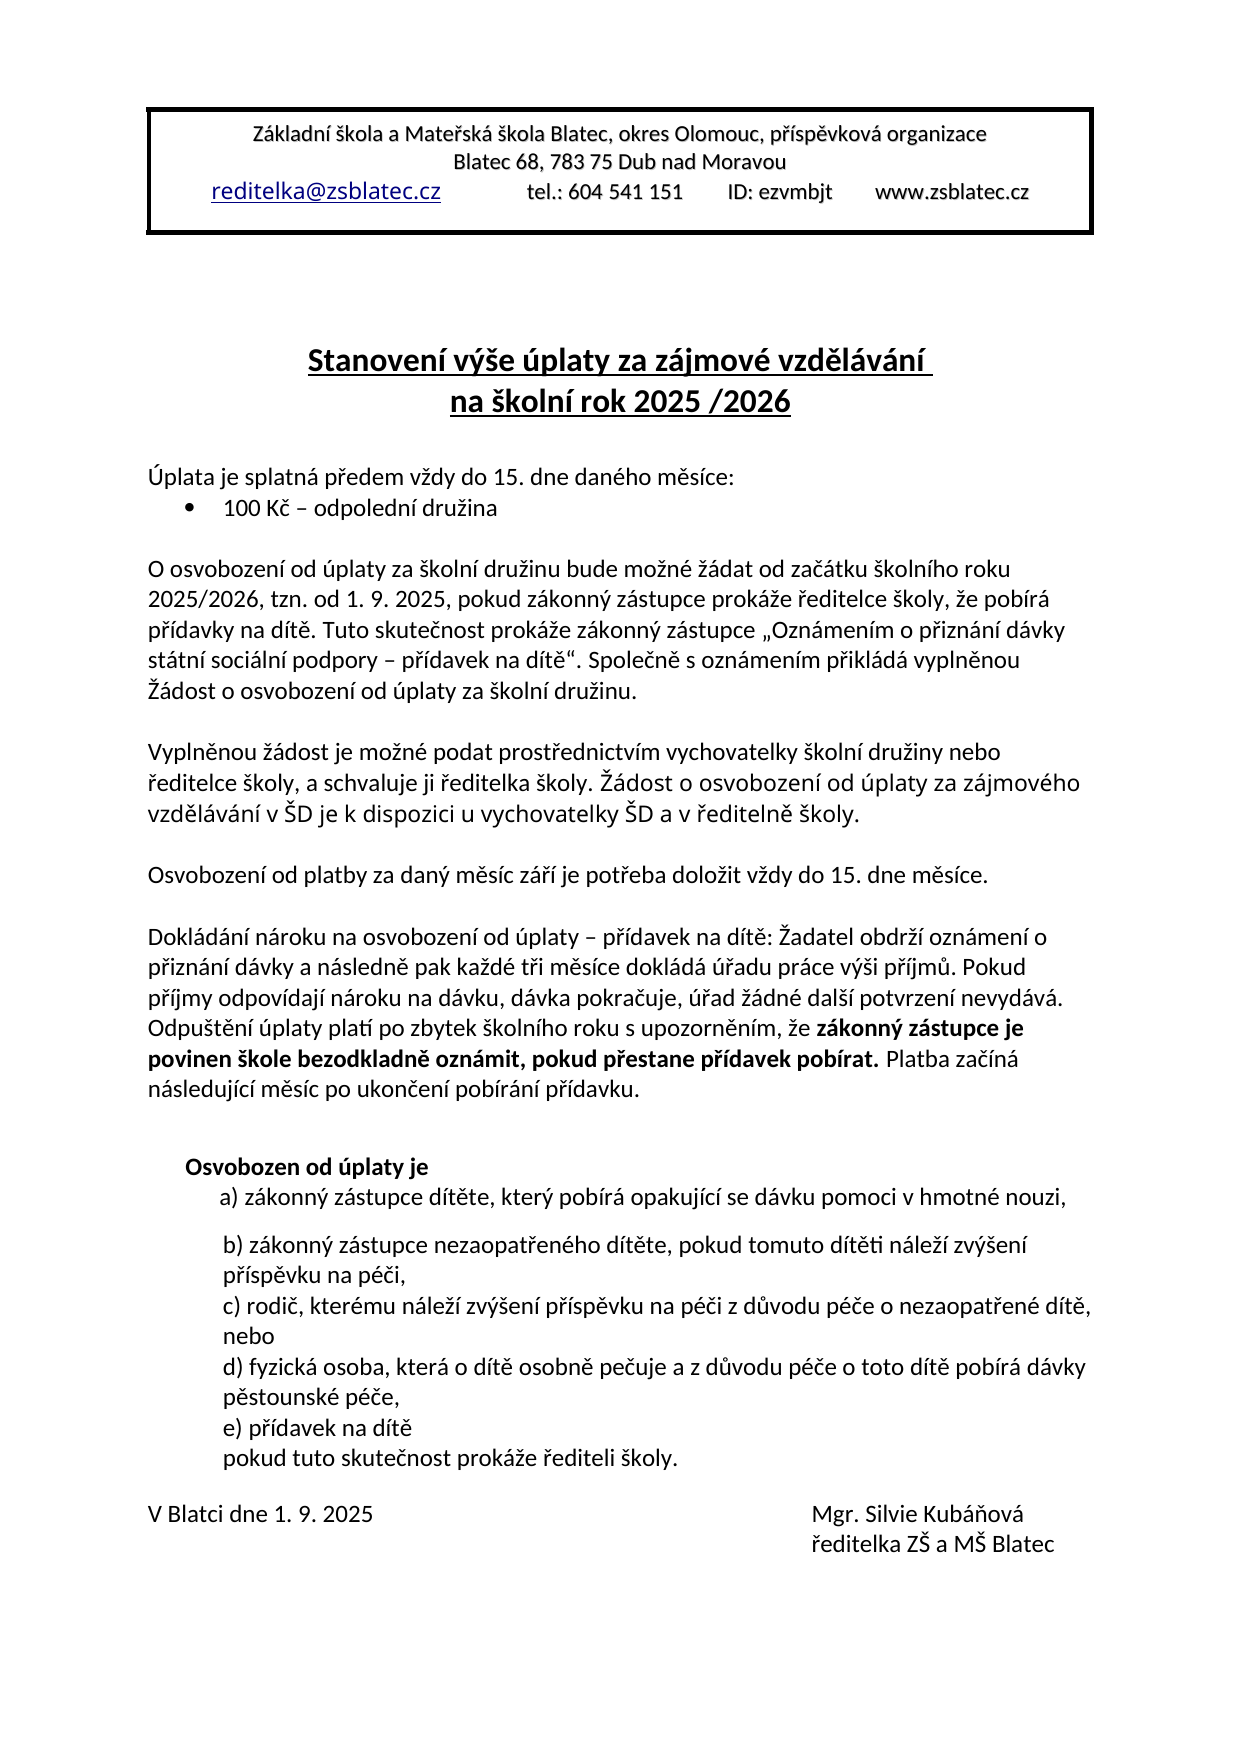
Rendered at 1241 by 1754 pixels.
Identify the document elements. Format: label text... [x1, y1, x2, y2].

text c) rodič, kterému náleží zvýšení příspěvku na péči z důvodu péče o nezaopatřené dítě, nebo [223, 1290, 1093, 1351]
text Blatec 68, 783 75 Dub nad Moravou [166, 147, 1074, 175]
list 100 Kč – odpolední družina [185, 492, 1093, 522]
text Osvobození od platby za daný měsíc září je potřeba doložit vždy do 15. dne měsíce. [148, 860, 1093, 890]
text Stanovení výše úplaty za zájmové vzdělávání [148, 339, 1093, 380]
text Vyplněnou žádost je možné podat prostřednictvím vychovatelky školní družiny nebo ředitelce školy, a schvaluje ji ředitelka školy. Žádost o osvobození od úplaty za zájmového vzdělávání v ŠD je k dispozici u vychovatelky ŠD a v ředitelně školy. [148, 736, 1093, 829]
text pokud tuto skutečnost prokáže řediteli školy. [223, 1442, 1093, 1473]
text Základní škola a Mateřská škola Blatec, okres Olomouc, příspěvková organizace [166, 119, 1074, 147]
text d) fyzická osoba, která o dítě osobně pečuje a z důvodu péče o toto dítě pobírá dávky pěstounské péče, [223, 1351, 1093, 1412]
text O osvobození od úplaty za školní družinu bude možné žádat od začátku školního roku 2025/2026, tzn. od 1. 9. 2025, pokud zákonný zástupce prokáže ředitelce školy, že pobírá přídavky na dítě. Tuto skutečnost prokáže zákonný zástupce „Oznámením o přiznání dávky státní sociální podpory – přídavek na dítě“. Společně s oznámením přikládá vyplněnou Žádost o osvobození od úplaty za školní družinu. [148, 553, 1093, 706]
text b) zákonný zástupce nezaopatřeného dítěte, pokud tomuto dítěti náleží zvýšení příspěvku na péči, [223, 1229, 1093, 1290]
text reditelka@zsblatec.cz tel.: 604 541 151 ID: ezvmbjt www.zsblatec.cz [166, 175, 1074, 206]
text Dokládání nároku na osvobození od úplaty – přídavek na dítě: Žadatel obdrží oznámení o přiznání dávky a následně pak každé tři měsíce dokládá úřadu práce výši příjmů. Pokud příjmy odpovídají nároku na dávku, dávka pokračuje, úřad žádné další potvrzení nevydává. [148, 890, 1093, 1012]
text na školní rok 2025 /2026 [148, 380, 1093, 421]
text Odpuštění úplaty platí po zbytek školního roku s upozorněním, že zákonný zástupce je povinen škole bezodkladně oznámit, pokud přestane přídavek pobírat. Platba začíná následující měsíc po ukončení pobírání přídavku. [148, 1012, 1093, 1104]
text ředitelka ZŠ a MŠ Blatec [148, 1528, 1093, 1559]
text e) přídavek na dítě [223, 1412, 1093, 1442]
text V Blatci dne 1. 9. 2025 Mgr. Silvie Kubáňová [148, 1498, 1093, 1528]
text Úplata je splatná předem vždy do 15. dne daného měsíce: [148, 461, 1093, 492]
text Osvobozen od úplaty je a) zákonný zástupce dítěte, který pobírá opakující se dávku pomoci v hmotné nouzi, [185, 1151, 1093, 1212]
